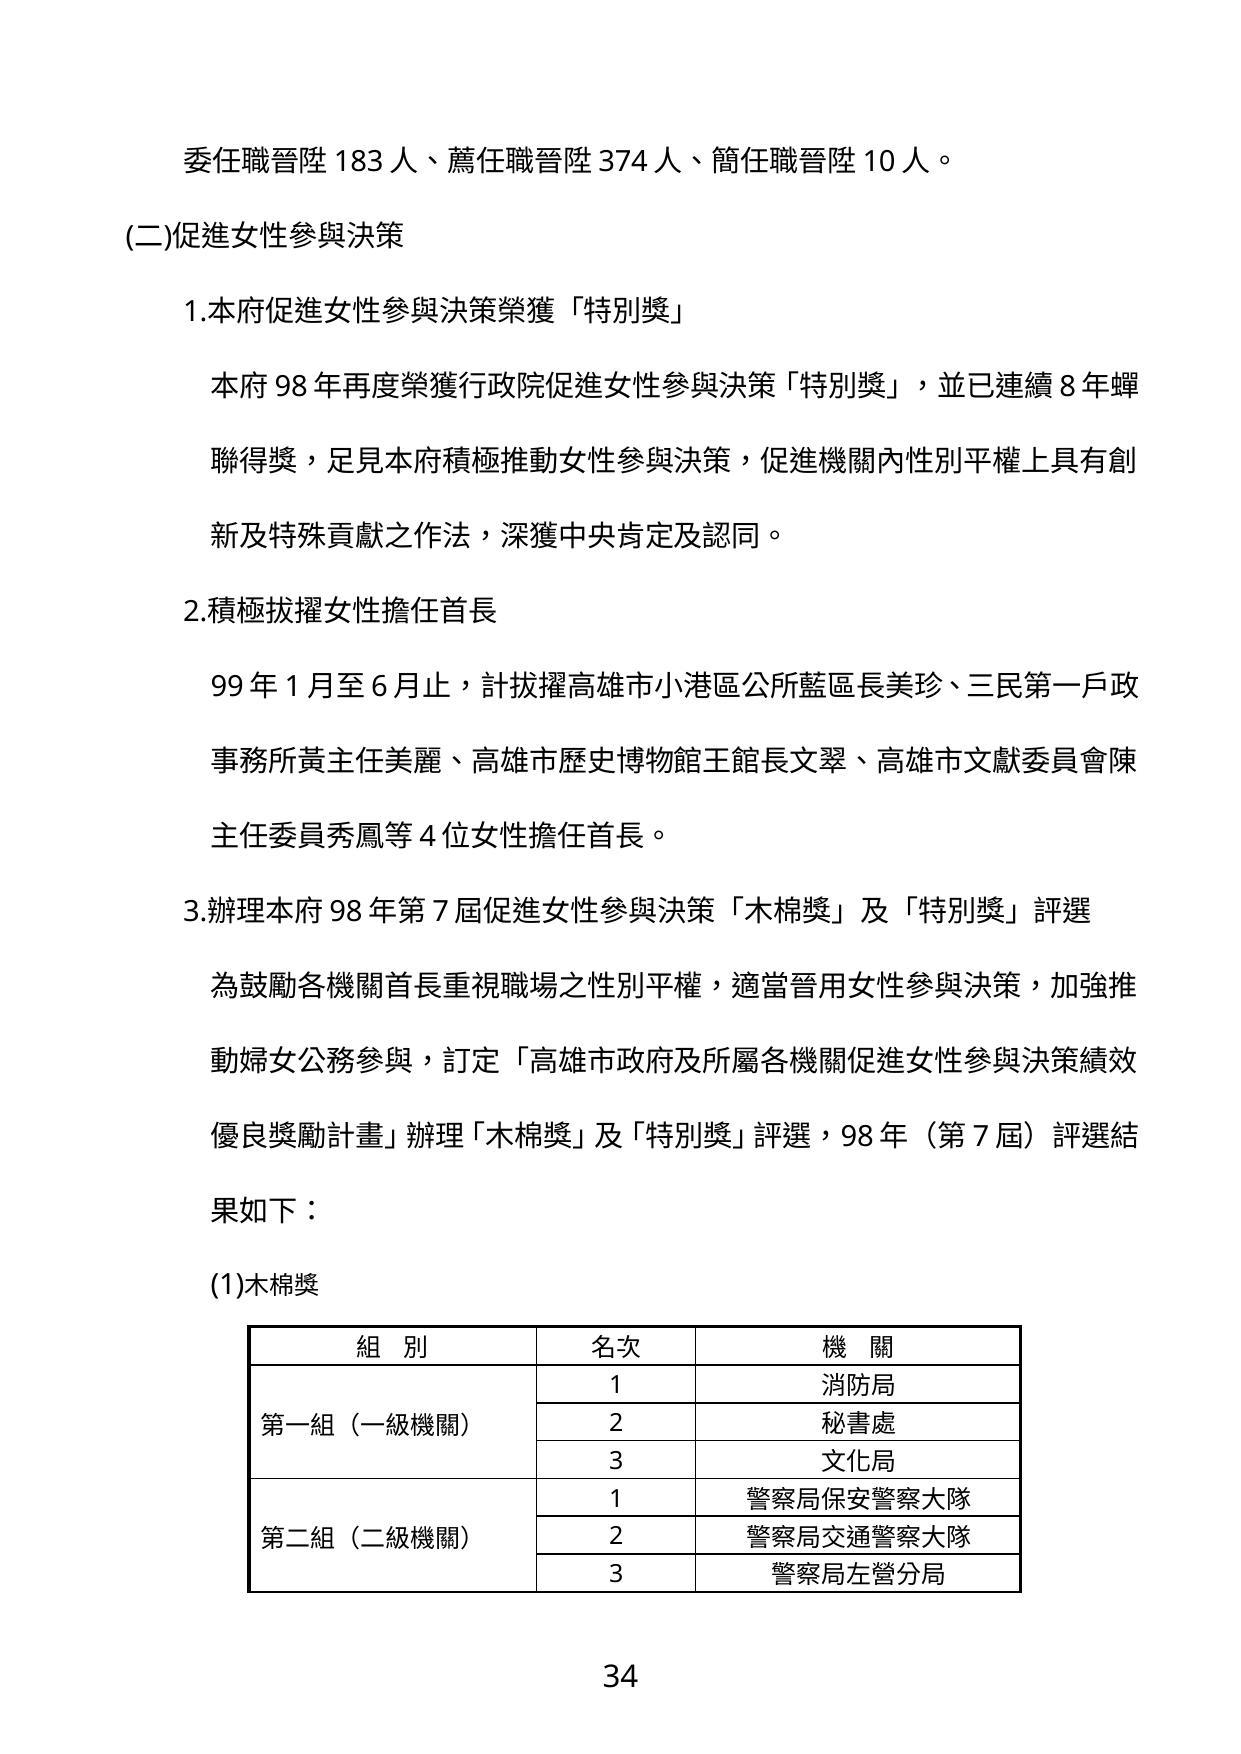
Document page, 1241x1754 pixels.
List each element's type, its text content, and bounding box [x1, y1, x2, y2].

table_cell 第二組（二級機關） [251, 1479, 536, 1591]
text 為鼓勵各機關首長重視職場之性別平權，適當晉用女性參與決策，加強推動婦女公務參與，訂定「高雄市政府及所屬各機關促進女性參與決策績效優良獎勵計畫」辦理「木棉獎」及「特別獎」評選，98年（第7屆）評選結果如下： [210, 946, 1140, 1246]
text (1)木棉獎 [210, 1246, 1140, 1321]
table_cell 秘書處 [696, 1404, 1019, 1440]
text (二)促進女性參與決策 [125, 196, 1140, 271]
table_cell 1 [537, 1366, 695, 1402]
table_cell 警察局保安警察大隊 [696, 1479, 1019, 1515]
text 99年1月至6月止，計拔擢高雄市小港區公所藍區長美珍、三民第一戶政事務所黃主任美麗、高雄市歷史博物館王館長文翠、高雄市文獻委員會陳主任委員秀鳳等4位女性擔任首長。 [210, 646, 1140, 871]
table_cell 警察局左營分局 [696, 1555, 1019, 1591]
text 1.本府促進女性參與決策榮獲「特別獎」 [183, 271, 1140, 346]
text 3.辦理本府98年第7屆促進女性參與決策「木棉獎」及「特別獎」評選 [183, 871, 1140, 946]
table_header 組 別 [251, 1328, 536, 1364]
text 本府98年再度榮獲行政院促進女性參與決策「特別獎」，並已連續8年蟬聯得獎，足見本府積極推動女性參與決策，促進機關內性別平權上具有創新及特殊貢獻之作法，深獲中央肯定及認同。 [210, 346, 1140, 571]
table_header 機 關 [696, 1328, 1019, 1364]
table_cell 消防局 [696, 1366, 1019, 1402]
text 依照「公務人員任用法」、「公務人員陞遷法」及相關規定，督促各用人機關秉持內陞與外補並重原則，審慎辦理人員之新進、陞任及遷調；出缺職務如經決定辦理外補時，均將外補職務登錄於本府e流服務網人事服務區公開甄選。99年1月至6月底止各機關上網公開徵才外補計303人；各機關內陞部分：委任職晉陞183人、薦任職晉陞374人、簡任職晉陞10人。 [183, 121, 1140, 196]
table_cell 1 [537, 1479, 695, 1515]
table_cell 3 [537, 1441, 695, 1478]
table_cell 2 [537, 1404, 695, 1440]
table_cell 警察局交通警察大隊 [696, 1517, 1019, 1553]
table_header 名次 [537, 1328, 695, 1364]
table_cell 2 [537, 1517, 695, 1553]
table_cell 第一組（一級機關） [251, 1366, 536, 1478]
text 2.積極拔擢女性擔任首長 [183, 571, 1140, 646]
table_cell 文化局 [696, 1441, 1019, 1478]
table_cell 3 [537, 1555, 695, 1591]
